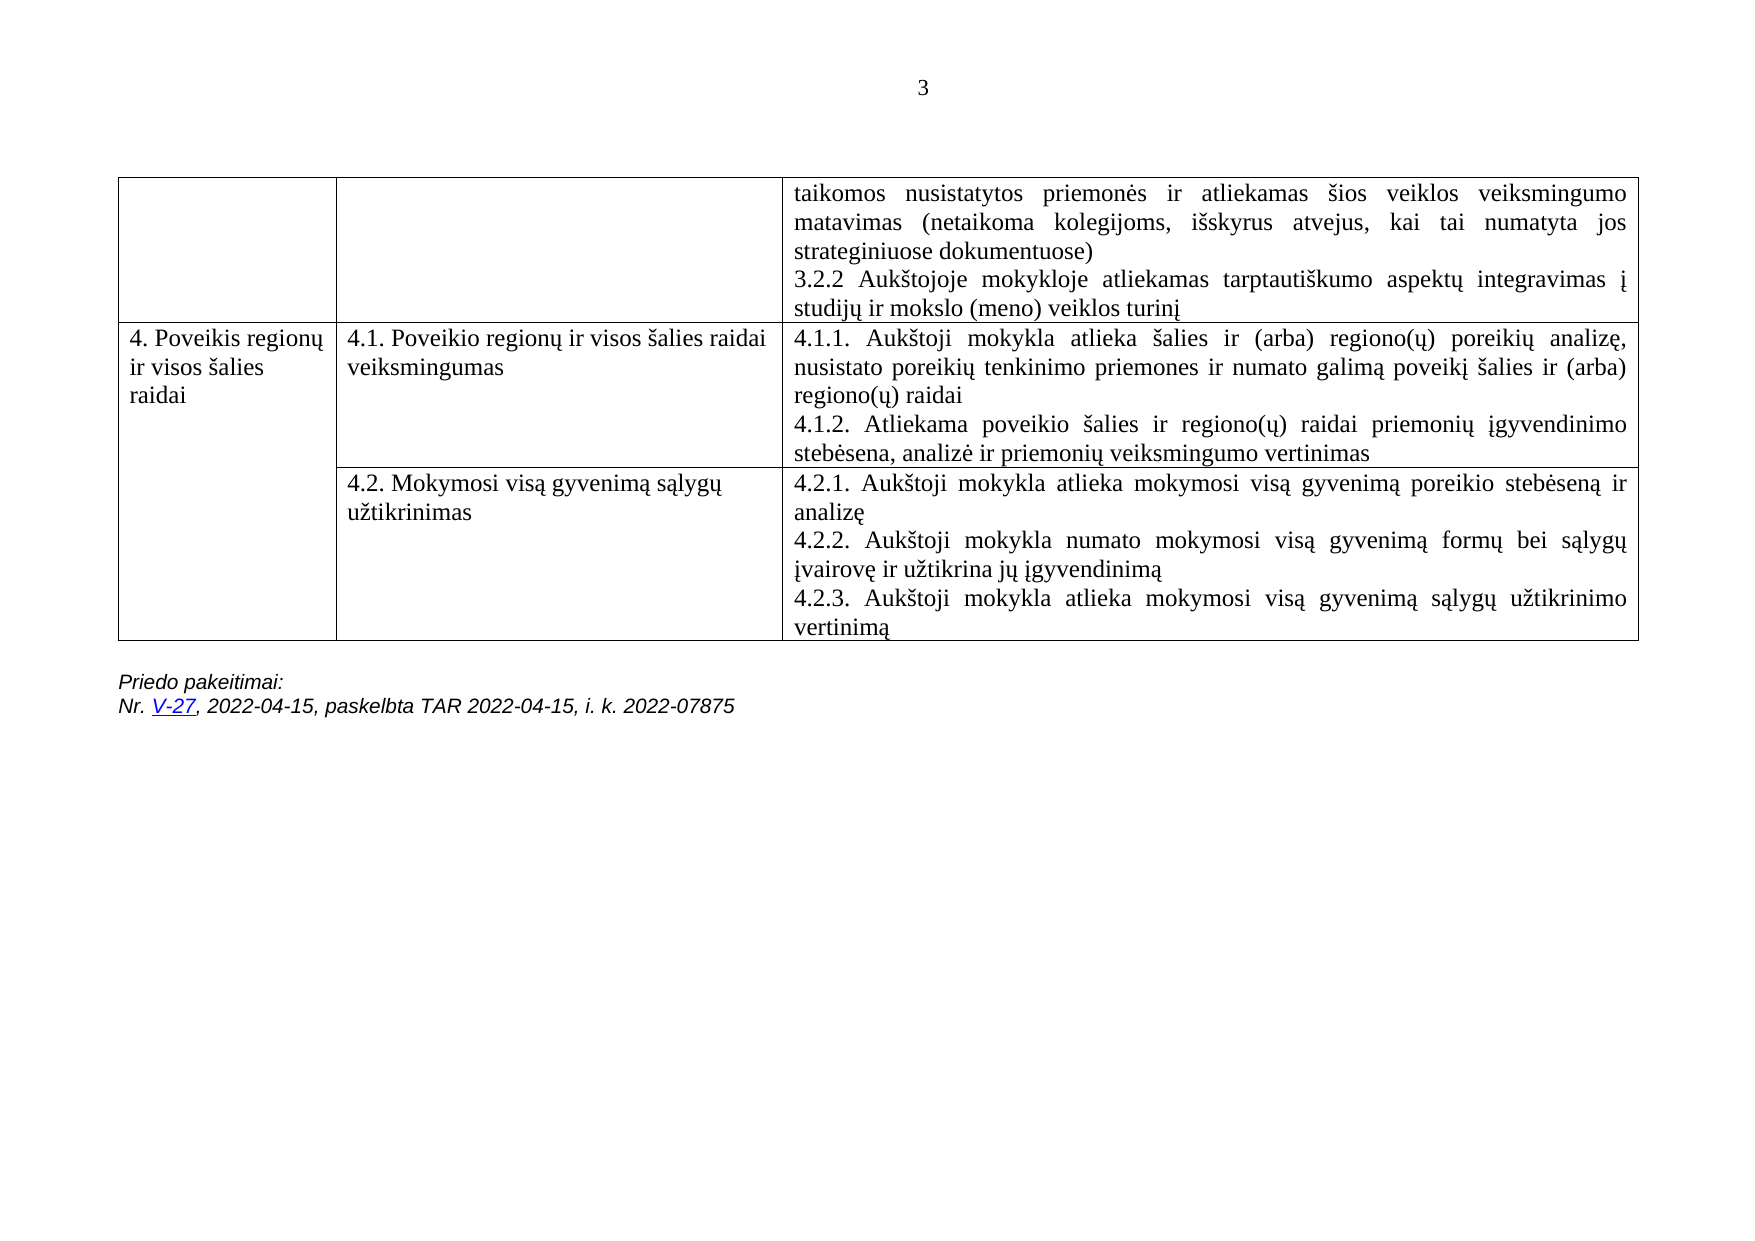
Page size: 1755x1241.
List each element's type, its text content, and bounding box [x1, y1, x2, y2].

table_cell 4.2. Mokymosi visą gyvenimą sąlygų užtikrinimas [337, 468, 782, 640]
table_cell 4.1.1. Aukštoji mokykla atlieka šalies ir (arba) regiono(ų) poreikių analizę, nusistato poreikių tenkinimo priemones ir numato galimą poveikį šalies ir (arba) regiono(ų) raidai 4.1.2. Atliekama poveikio šalies ir regiono(ų) raidai priemonių įgyvendinimo stebėsena, analizė ir priemonių veiksmingumo vertinimas [783, 323, 1638, 467]
table_cell 4. Poveikis regionų ir visos šalies raidai [119, 323, 336, 640]
table_cell [337, 178, 782, 322]
table_cell 4.2.1. Aukštoji mokykla atlieka mokymosi visą gyvenimą poreikio stebėseną ir analizę 4.2.2. Aukštoji mokykla numato mokymosi visą gyvenimą formų bei sąlygų įvairovę ir užtikrina jų įgyvendinimą 4.2.3. Aukštoji mokykla atlieka mokymosi visą gyvenimą sąlygų užtikrinimo vertinimą [783, 468, 1638, 640]
table_cell taikomos nusistatytos priemonės ir atliekamas šios veiklos veiksmingumo matavimas (netaikoma kolegijoms, išskyrus atvejus, kai tai numatyta jos strateginiuose dokumentuose) 3.2.2 Aukštojoje mokykloje atliekamas tarptautiškumo aspektų integravimas į studijų ir mokslo (meno) veiklos turinį [783, 178, 1638, 322]
text Nr. V-27, 2022-04-15, paskelbta TAR 2022-04-15, i. k. 2022-07875 [118, 694, 1728, 718]
text Priedo pakeitimai: [118, 670, 1728, 694]
table_cell 4.1. Poveikio regionų ir visos šalies raidai veiksmingumas [337, 323, 782, 467]
table_cell [119, 178, 336, 322]
